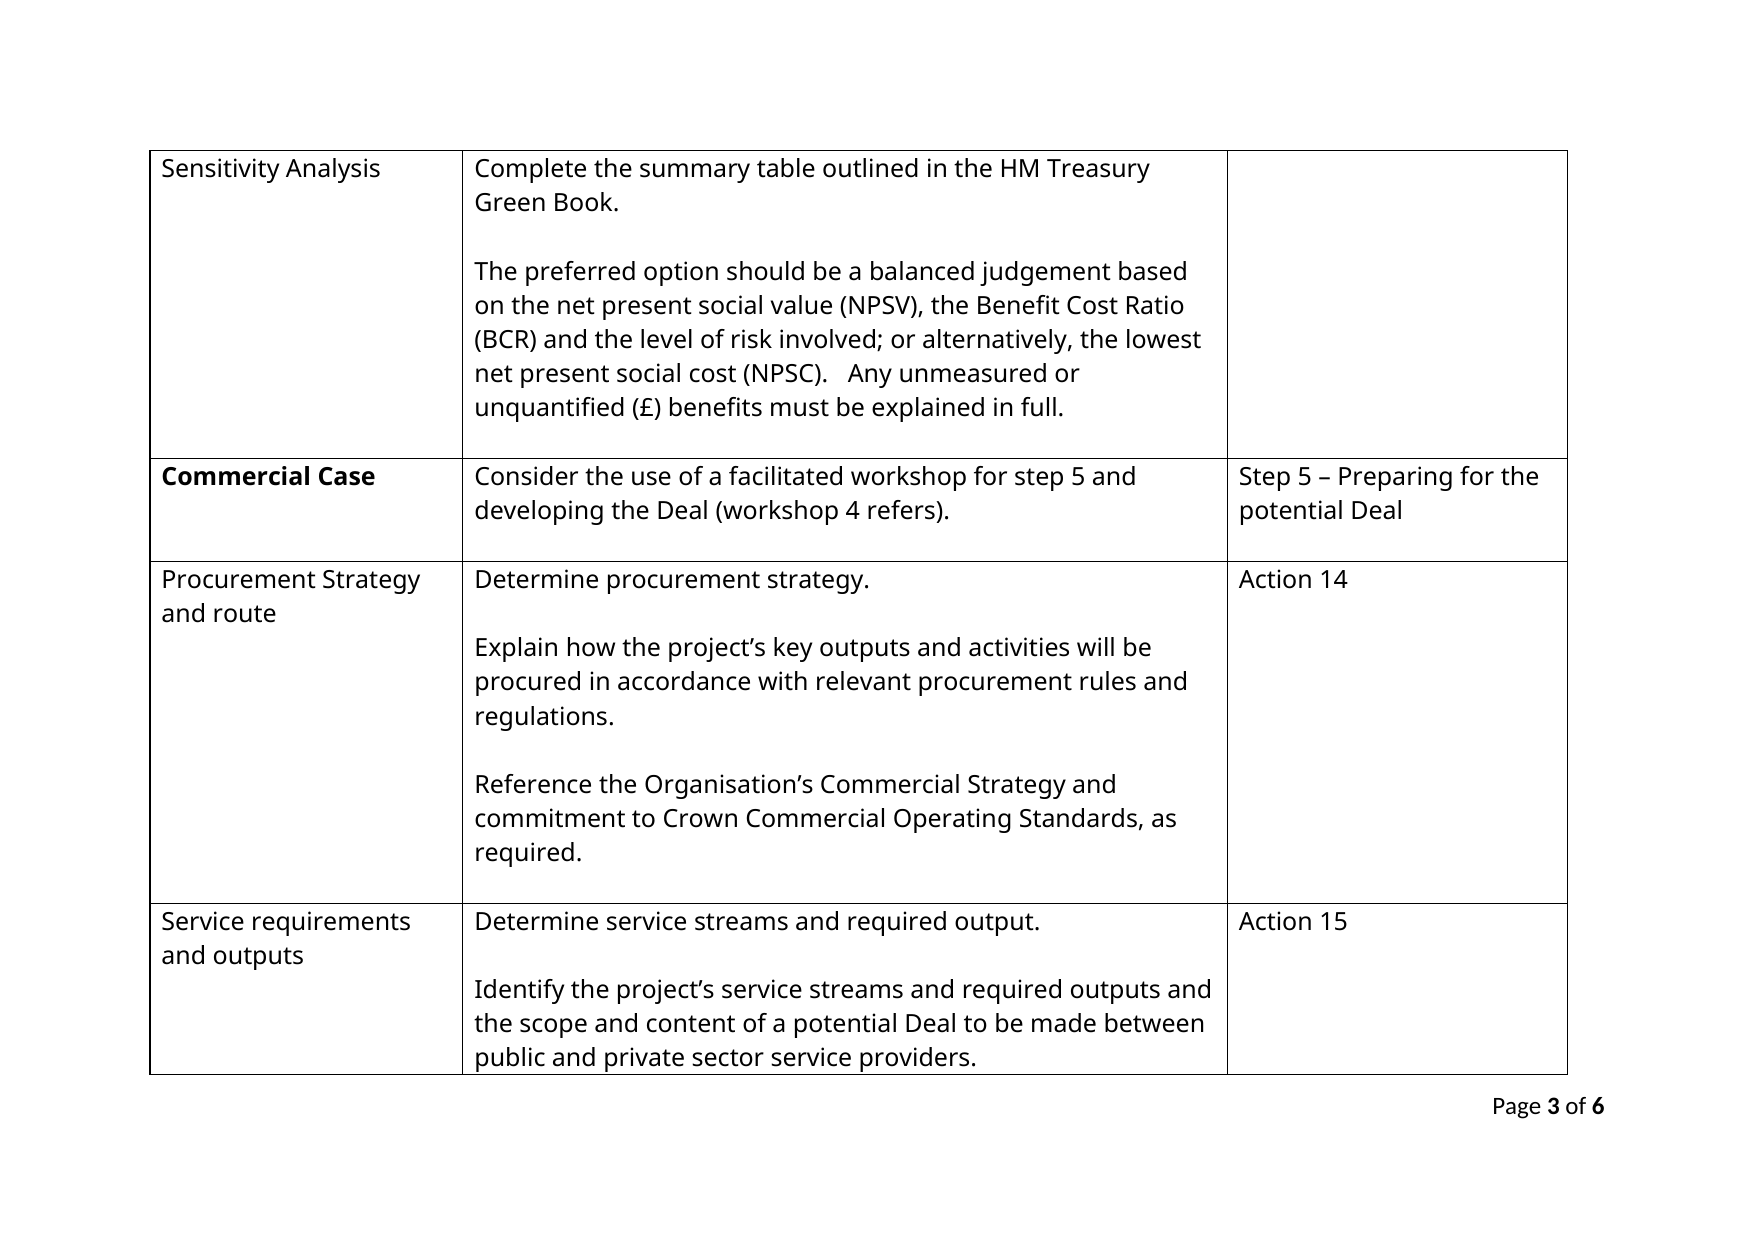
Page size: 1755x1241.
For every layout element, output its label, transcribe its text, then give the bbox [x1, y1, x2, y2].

table_cell Action 14 [1228, 562, 1567, 902]
table_cell Determine service streams and required output. Identify the project’s service streams and required outputs and the scope and content of a potential Deal to be made between public and private sector service providers. [463, 904, 1227, 1074]
table_cell Service requirements and outputs [151, 904, 462, 1074]
table_cell Sensitivity Analysis [151, 151, 462, 458]
table_cell Complete the summary table outlined in the HM Treasury Green Book. The preferred option should be a balanced judgement based on the net present social value (NPSV), the Benefit Cost Ratio (BCR) and the level of risk involved; or alternatively, the lowest net present social cost (NPSC). Any unmeasured or unquantified (£) benefits must be explained in full. [463, 151, 1227, 458]
table_cell Procurement Strategy and route [151, 562, 462, 902]
table_cell Consider the use of a facilitated workshop for step 5 and developing the Deal (workshop 4 refers). [463, 459, 1227, 561]
table_cell Commercial Case [151, 459, 462, 561]
table_cell Step 5 – Preparing for the potential Deal [1228, 459, 1567, 561]
table_cell Determine procurement strategy. Explain how the project’s key outputs and activities will be procured in accordance with relevant procurement rules and regulations. Reference the Organisation’s Commercial Strategy and commitment to Crown Commercial Operating Standards, as required. [463, 562, 1227, 902]
table_cell Action 15 [1228, 904, 1567, 1074]
table_cell [1228, 151, 1567, 458]
